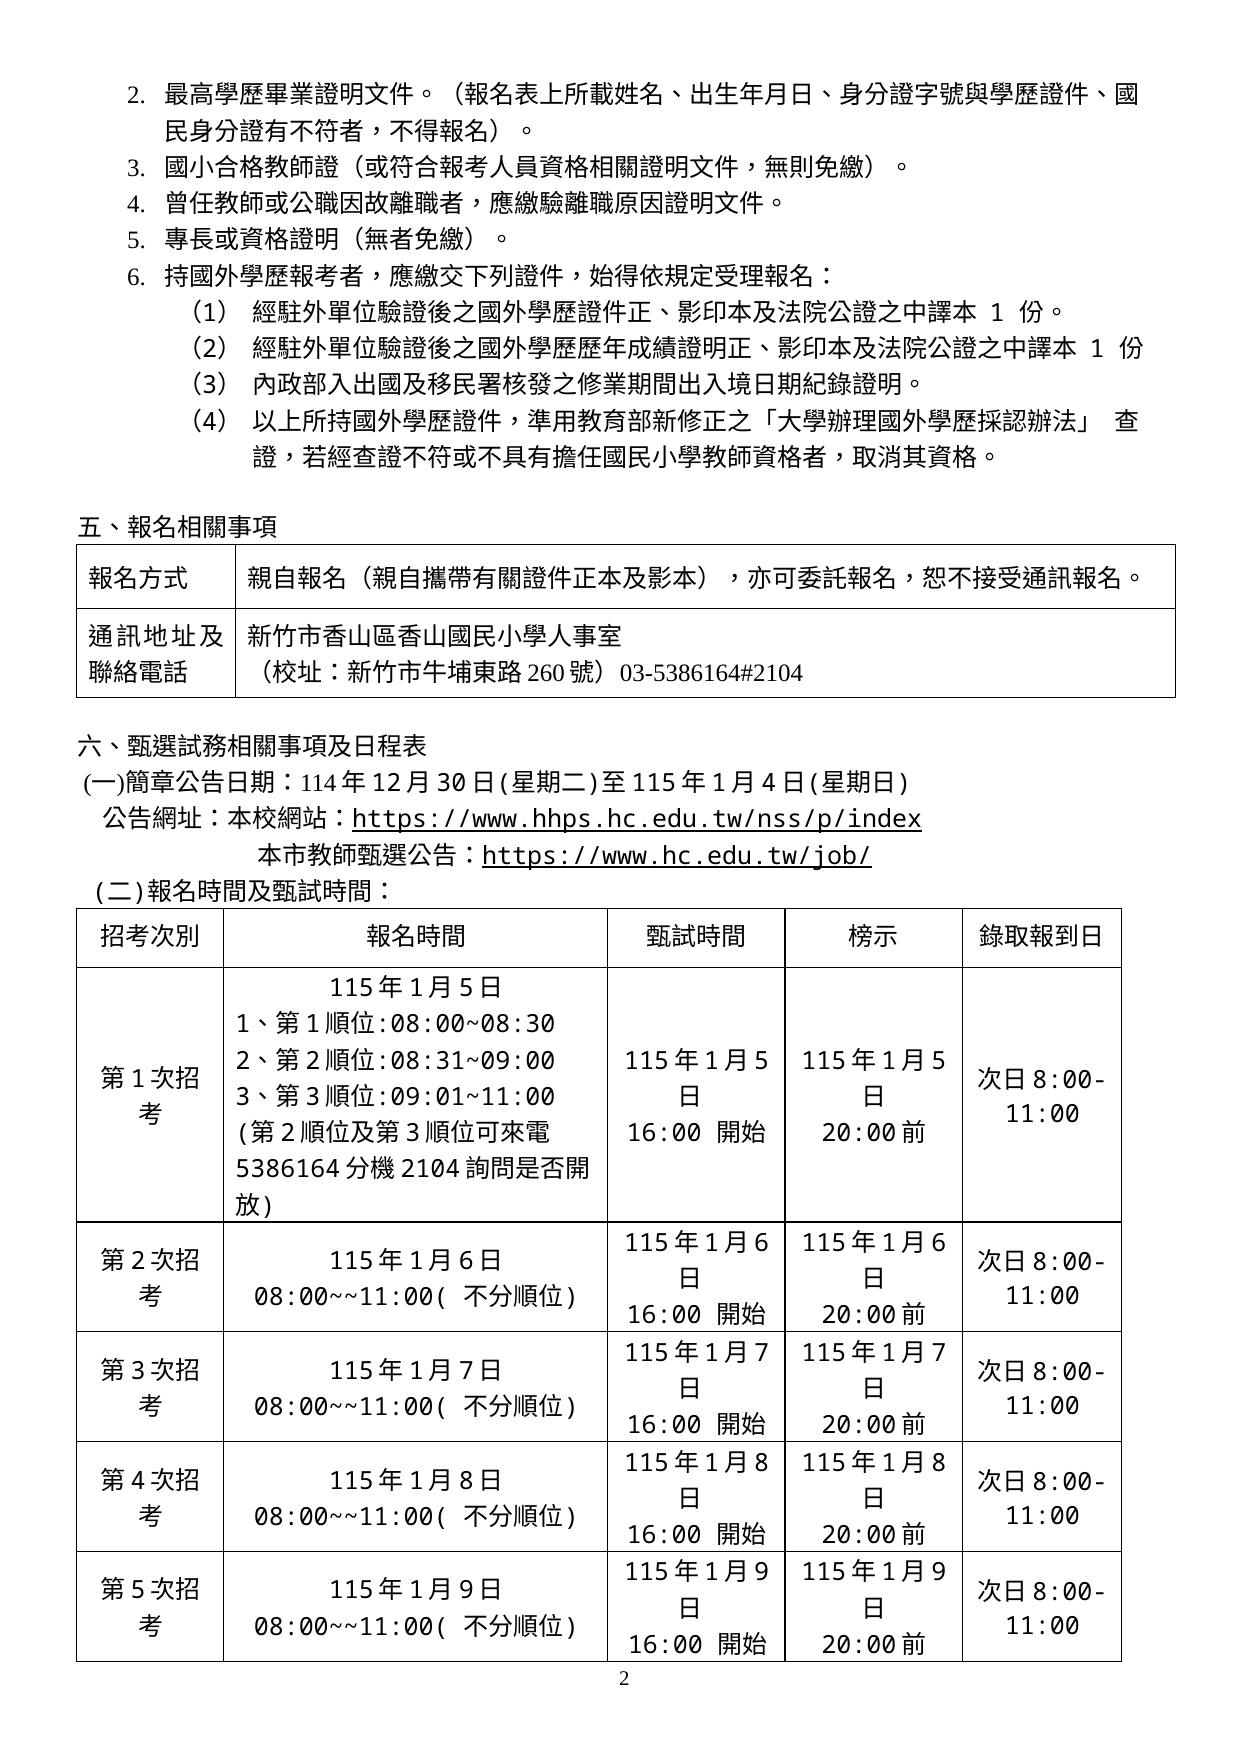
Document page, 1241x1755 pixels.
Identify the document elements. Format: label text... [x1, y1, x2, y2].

table_cell 115年1月6日 20:00前 [786, 1223, 962, 1331]
table_cell 115年1月8日 20:00前 [786, 1442, 962, 1551]
table_header 招考次別 [77, 909, 223, 967]
list 持國外學歷報考者，應繳交下列證件，始得依規定受理報名： [127, 256, 1163, 292]
table_cell 115年1月9日 16:00 開始 [608, 1552, 784, 1661]
table_cell 次日8:00-11:00 [963, 1223, 1121, 1331]
table_cell 第5次招考 [77, 1552, 223, 1661]
table_cell 115年1月8日 08:00~~11:00( 不分順位) [224, 1442, 607, 1551]
table_cell 次日8:00-11:00 [963, 1442, 1121, 1551]
table_cell 新竹市香山區香山國民小學人事室 （校址：新竹市牛埔東路260號）03-5386164#2104 [236, 609, 1175, 697]
text 本市教師甄選公告：https://www.hc.edu.tw/job/ [77, 835, 1163, 871]
table_cell 115年1月5日 1、第1順位:08:00~08:30 2、第2順位:08:31~09:00 3、第3順位:09:01~11:00 (第2順位及第3順位可來電5386164分機2104詢問是否開放) [224, 968, 607, 1221]
text 公告網址：本校網站：https://www.hhps.hc.edu.tw/nss/p/index [77, 799, 1163, 835]
text (一)簡章公告日期：114年12月30日(星期二)至115年1月4日(星期日) [77, 763, 1163, 799]
list 國小合格教師證（或符合報考人員資格相關證明文件，無則免繳）。 [127, 147, 1163, 184]
table_header 親自報名（親自攜帶有關證件正本及影本），亦可委託報名，恕不接受通訊報名。 [236, 545, 1175, 607]
list 經駐外單位驗證後之國外學歷歷年成績證明正、影印本及法院公證之中譯本 1 份 [177, 329, 1163, 365]
table_header 報名方式 [77, 545, 235, 607]
table_cell 第3次招考 [77, 1332, 223, 1441]
table_cell 115年1月7日 16:00 開始 [608, 1332, 784, 1441]
table_cell 115年1月8日 16:00 開始 [608, 1442, 784, 1551]
table_cell 第1次招考 [77, 968, 223, 1221]
list 曾任教師或公職因故離職者，應繳驗離職原因證明文件。 [127, 184, 1163, 220]
table_cell 第2次招考 [77, 1223, 223, 1331]
list 內政部入出國及移民署核發之修業期間出入境日期紀錄證明。 [177, 365, 1163, 401]
table_cell 115年1月7日 20:00前 [786, 1332, 962, 1441]
table_cell 次日8:00-11:00 [963, 1332, 1121, 1441]
table_cell 115年1月7日 08:00~~11:00( 不分順位) [224, 1332, 607, 1441]
table_cell 115年1月5日 16:00 開始 [608, 968, 784, 1221]
table_cell 115年1月6日 16:00 開始 [608, 1223, 784, 1331]
list 以上所持國外學歷證件，準用教育部新修正之「大學辦理國外學歷採認辦法」 查證，若經查證不符或不具有擔任國民小學教師資格者，取消其資格。 [177, 401, 1163, 474]
table_header 榜示 [786, 909, 962, 967]
text (二)報名時間及甄試時間： [77, 871, 1163, 908]
table_cell 115年1月6日 08:00~~11:00( 不分順位) [224, 1223, 607, 1331]
table_cell 次日8:00-11:00 [963, 1552, 1121, 1661]
list 專長或資格證明（無者免繳）。 [127, 220, 1163, 256]
list 經駐外單位驗證後之國外學歷證件正、影印本及法院公證之中譯本 1 份。 [177, 292, 1163, 329]
table_cell 第4次招考 [77, 1442, 223, 1551]
text 五、報名相關事項 [77, 508, 1163, 544]
text 六、甄選試務相關事項及日程表 [77, 726, 1163, 763]
table_header 甄試時間 [608, 909, 784, 967]
table_cell 115年1月9日 08:00~~11:00( 不分順位) [224, 1552, 607, 1661]
table_cell 通訊地址及聯絡電話 [77, 609, 235, 697]
table_header 錄取報到日 [963, 909, 1121, 967]
table_cell 115年1月9日 20:00前 [786, 1552, 962, 1661]
table_cell 115年1月5日 20:00前 [786, 968, 962, 1221]
table_cell 次日8:00-11:00 [963, 968, 1121, 1221]
table_header 報名時間 [224, 909, 607, 967]
list 最高學歷畢業證明文件。（報名表上所載姓名、出生年月日、身分證字號與學歷證件、國民身分證有不符者，不得報名）。 [127, 75, 1163, 147]
